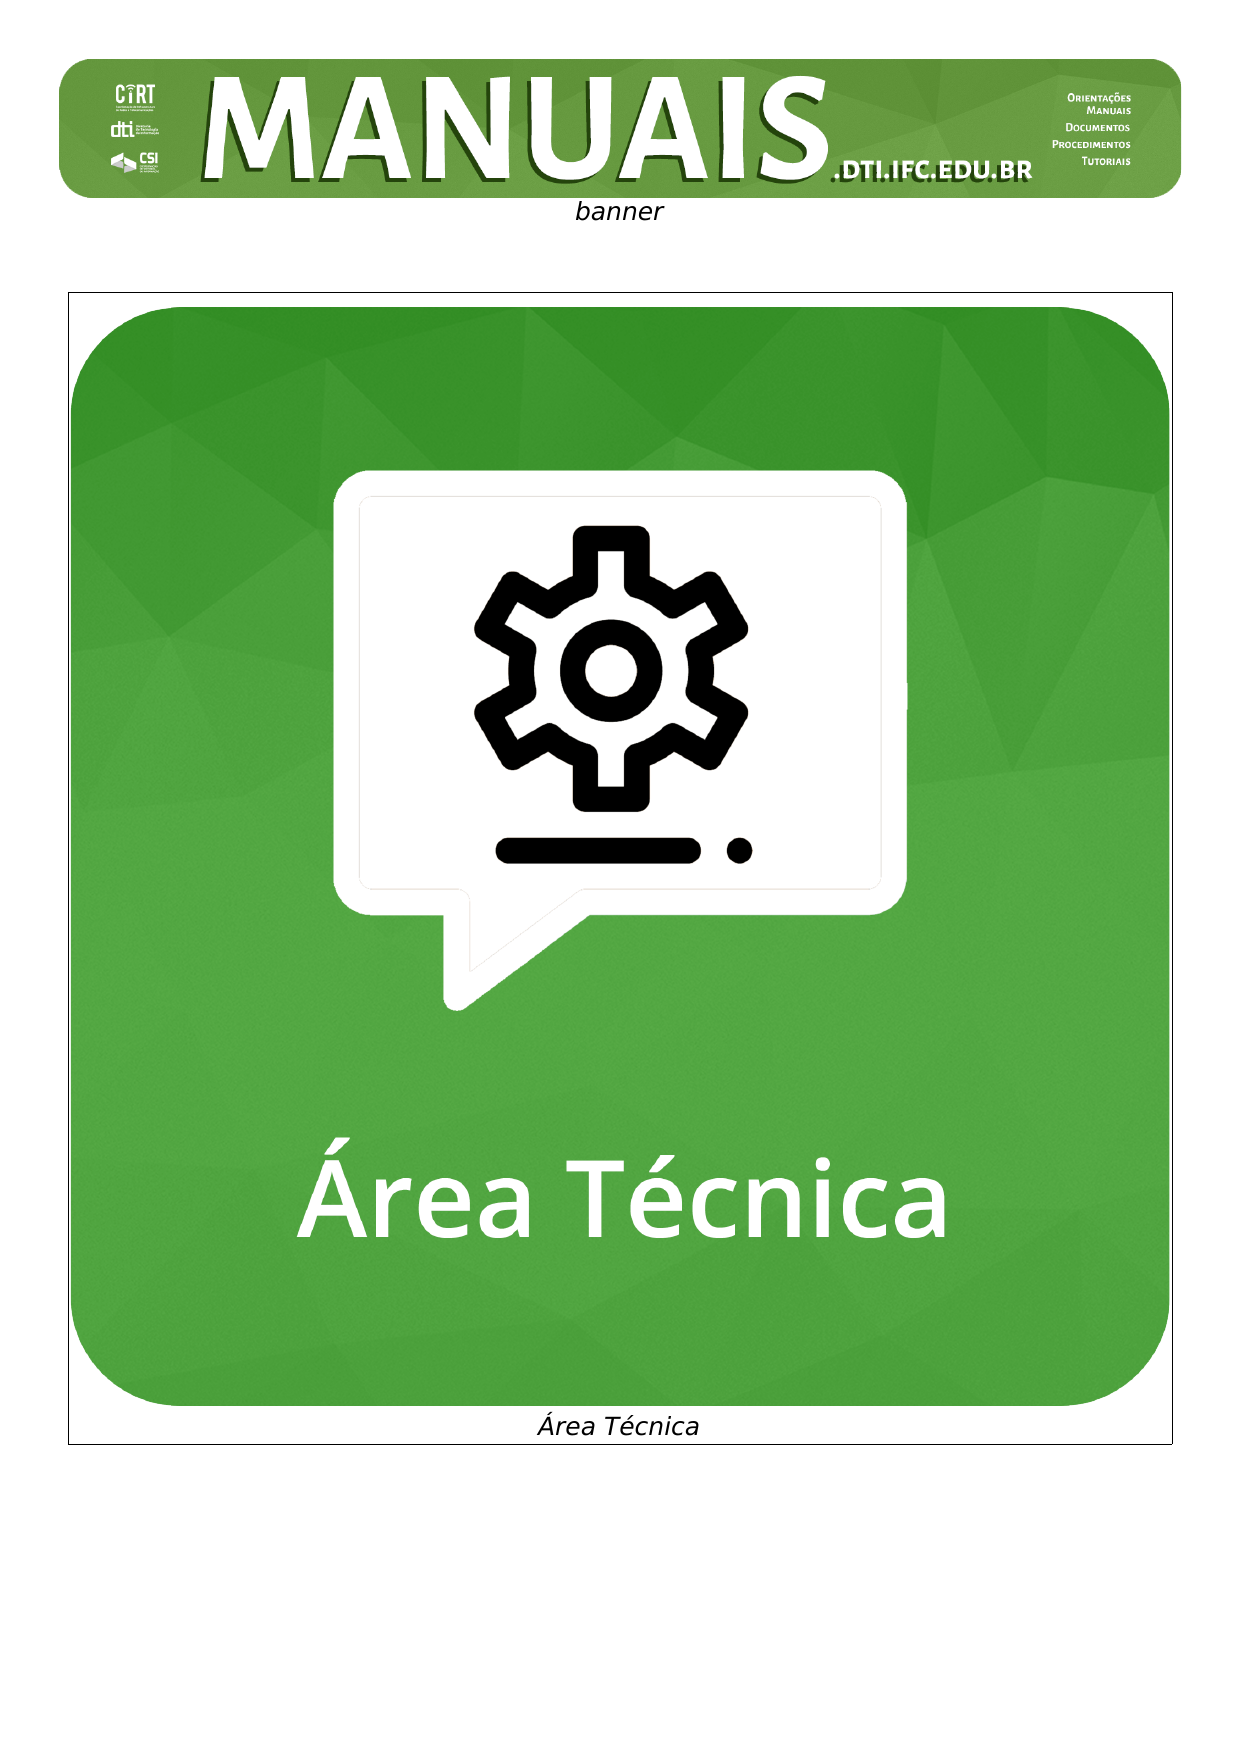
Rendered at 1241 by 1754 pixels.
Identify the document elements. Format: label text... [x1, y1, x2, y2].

picture [70, 307, 1170, 1406]
table_header [69, 293, 1172, 1444]
text banner [59, 198, 1181, 226]
picture [59, 59, 1182, 198]
